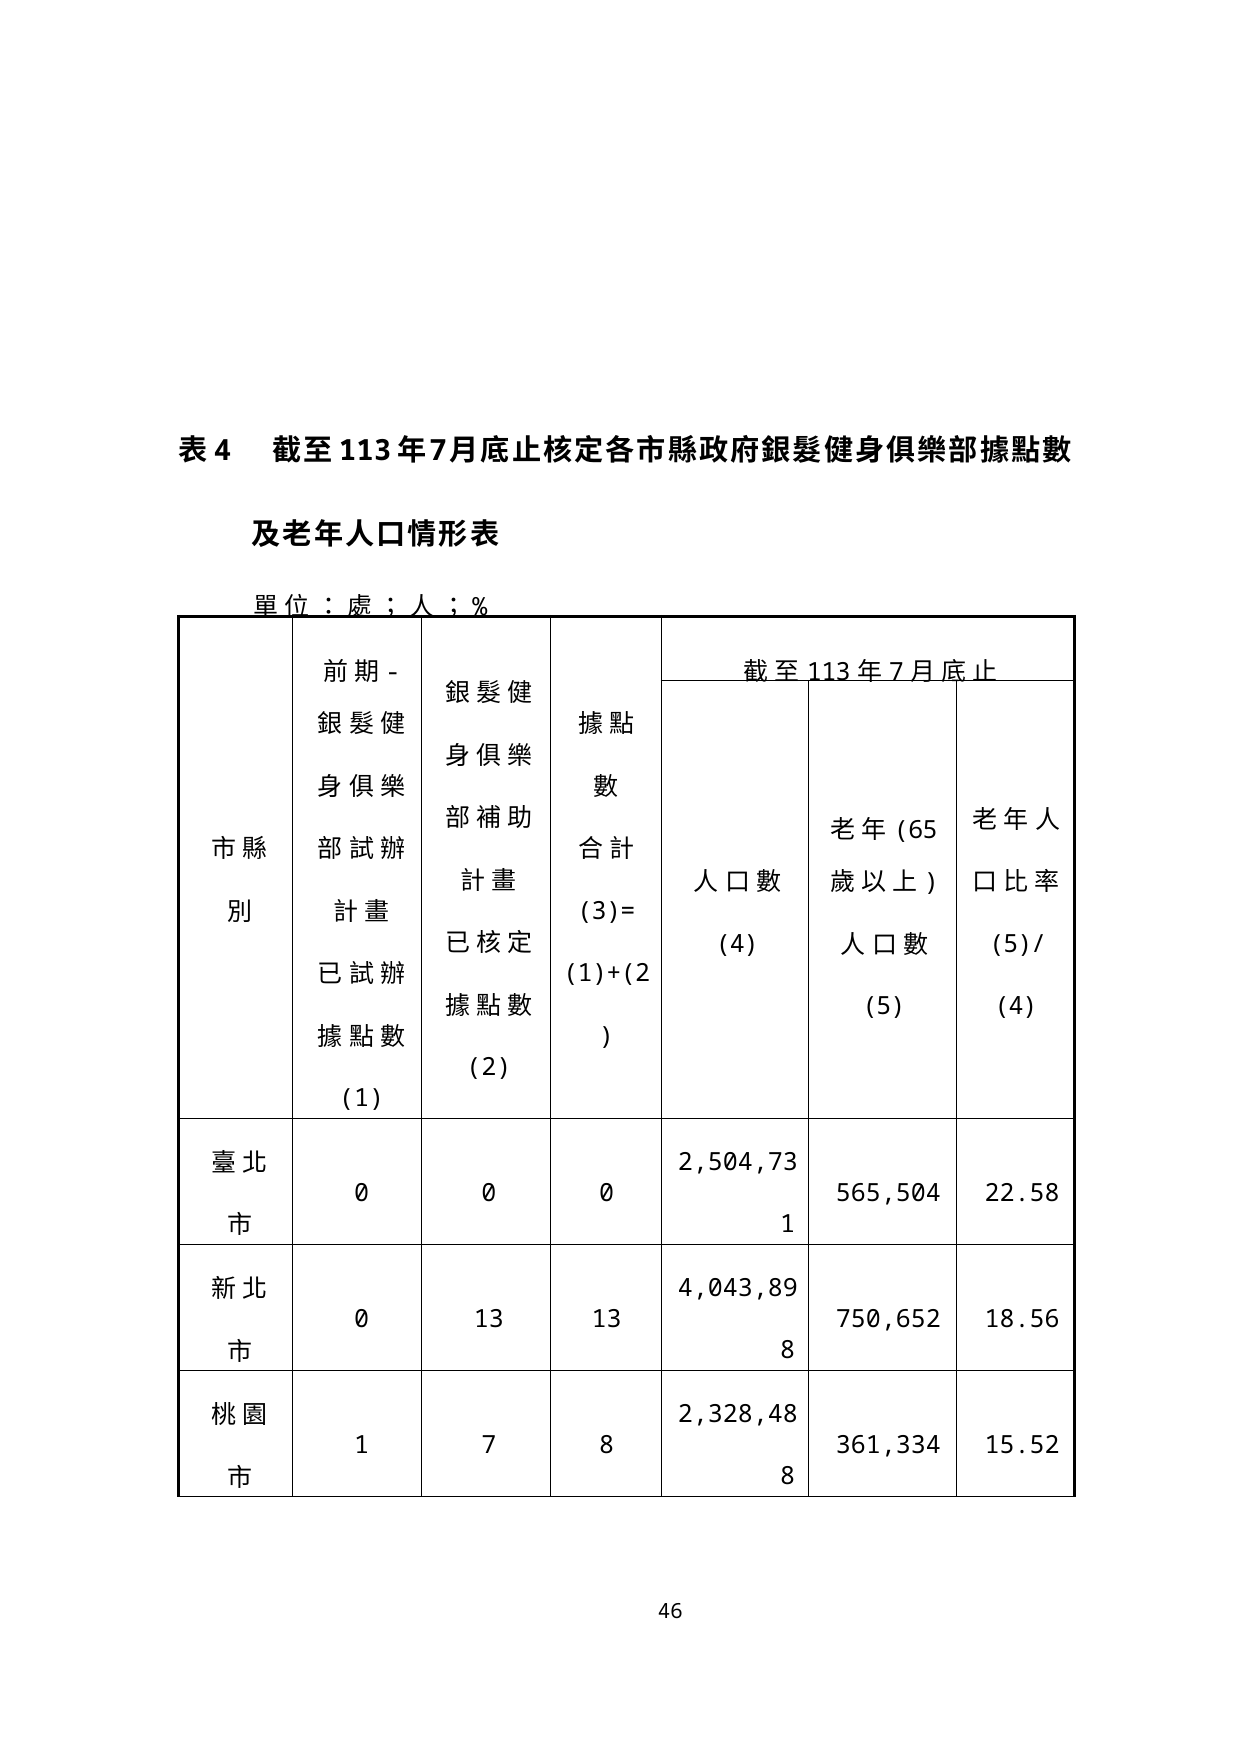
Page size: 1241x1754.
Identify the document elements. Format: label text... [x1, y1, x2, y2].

table_cell 1 [293, 1371, 421, 1496]
table_header 據點數 合計 (3)= (1)+(2) [551, 618, 661, 1118]
table_header 截至113年7月底止 [662, 618, 1073, 680]
table_cell 4,043,898 [662, 1245, 808, 1370]
table_cell 15.52 [957, 1371, 1073, 1496]
table_cell 0 [293, 1119, 421, 1244]
table_cell 新北市 [180, 1245, 292, 1370]
table_cell 750,652 [809, 1245, 956, 1370]
table_cell 2,504,731 [662, 1119, 808, 1244]
table_cell 0 [551, 1119, 661, 1244]
table_cell 565,504 [809, 1119, 956, 1244]
table_cell 0 [422, 1119, 550, 1244]
table_cell 老年(65歲以上)人口數(5) [809, 681, 956, 1118]
table_cell 13 [422, 1245, 550, 1370]
table_cell 361,334 [809, 1371, 956, 1496]
table_cell 7 [422, 1371, 550, 1496]
table_cell 13 [551, 1245, 661, 1370]
table_cell 22.58 [957, 1119, 1073, 1244]
table_cell 人口數(4) [662, 681, 808, 1118]
text 表4 截至113年7月底止核定各市縣政府銀髮健身俱樂部據點數及老年人口情形表 單位：處；人；% [166, 365, 1077, 615]
table_cell 桃園市 [180, 1371, 292, 1496]
table_cell 老年人口比率 (5)/(4) [957, 681, 1073, 1118]
table_cell 臺北市 [180, 1119, 292, 1244]
table_header 銀髮健身俱樂部補助計畫 已核定 據點數 (2) [422, 618, 550, 1118]
table_cell 8 [551, 1371, 661, 1496]
table_cell 18.56 [957, 1245, 1073, 1370]
table_header 市縣別 [180, 618, 292, 1118]
table_header 前期-銀髮健身俱樂部試辦計畫 已試辦 據點數 (1) [293, 618, 421, 1118]
table_cell 0 [293, 1245, 421, 1370]
table_cell 2,328,488 [662, 1371, 808, 1496]
